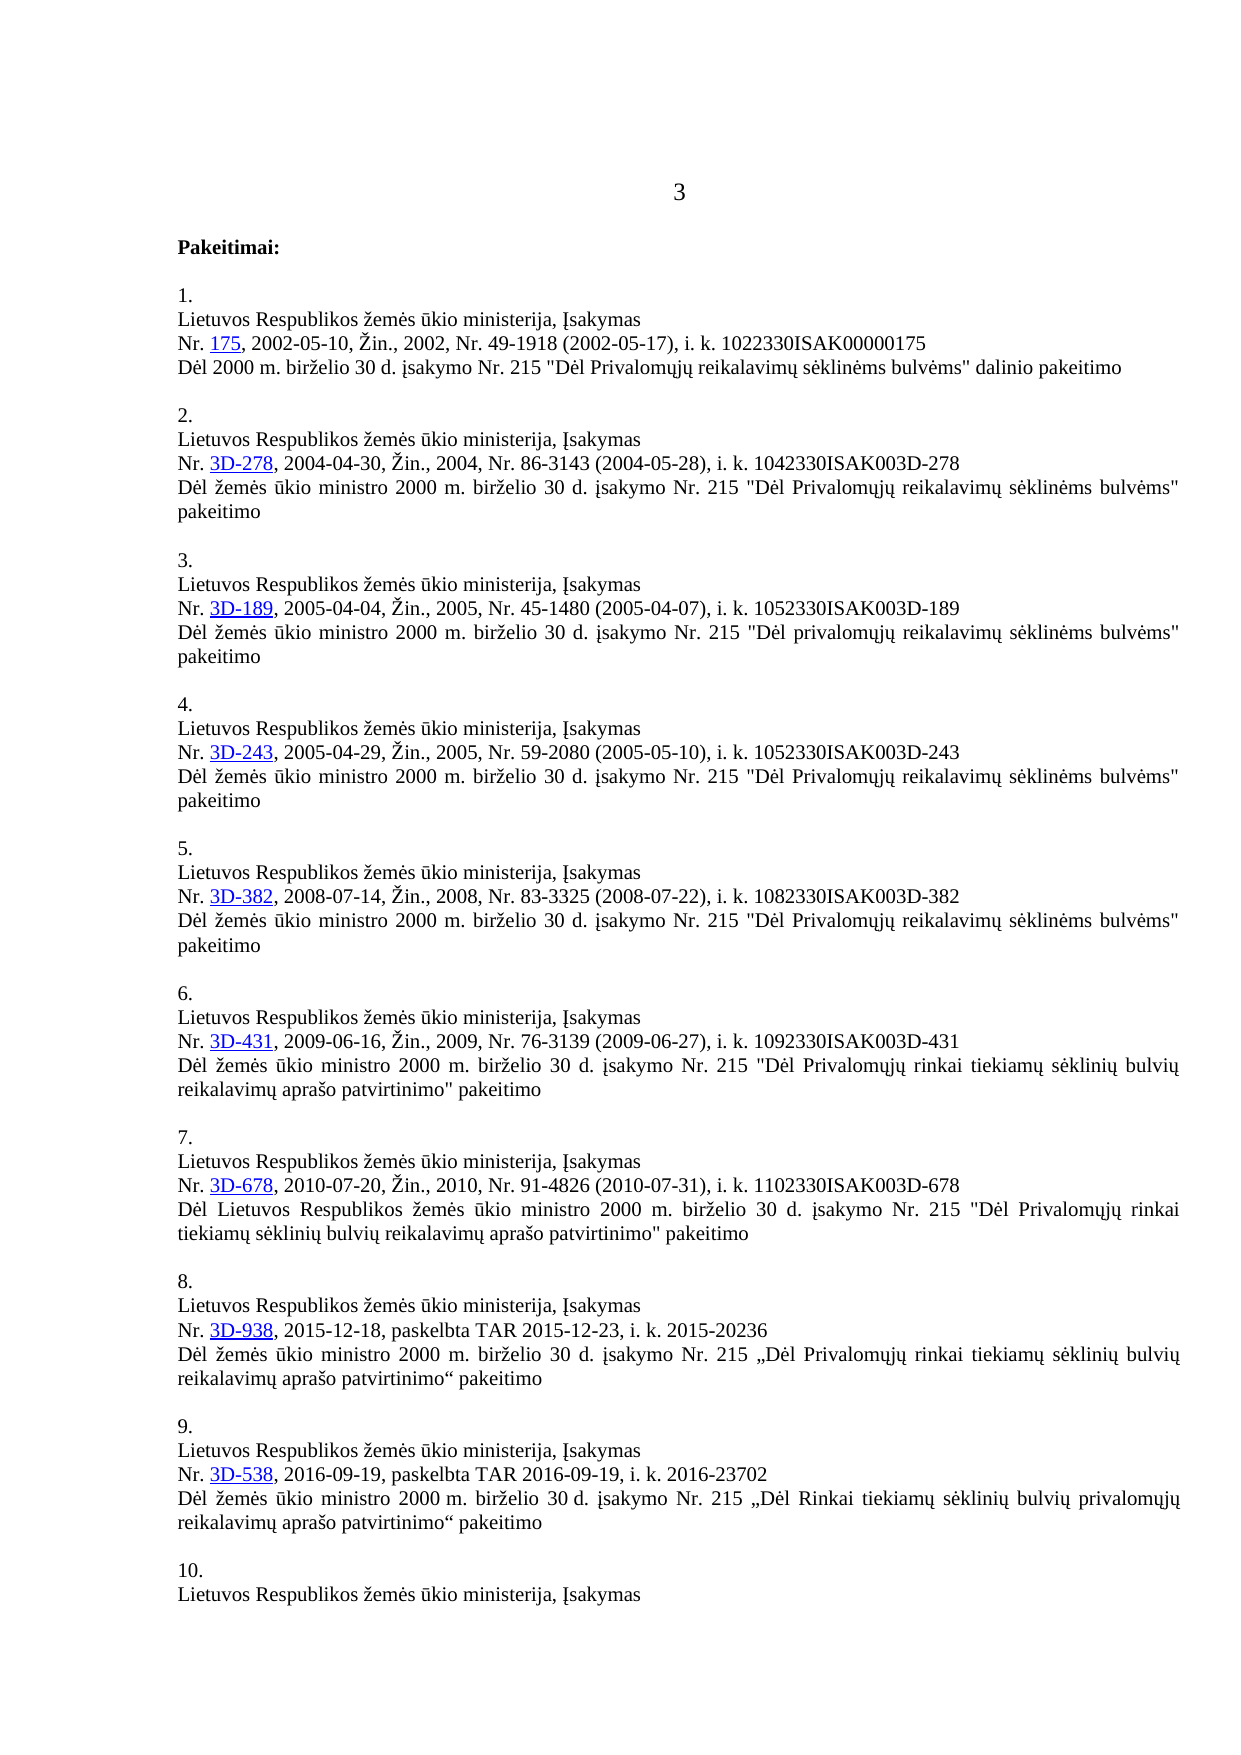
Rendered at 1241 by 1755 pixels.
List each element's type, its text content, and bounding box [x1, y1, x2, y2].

text 5. [177, 836, 1181, 860]
text Dėl žemės ūkio ministro 2000 m. birželio 30 d. įsakymo Nr. 215 "Dėl privalomųjų reikalavimų sėklinėms bulvėms" pakeitimo [177, 620, 1181, 668]
text Pakeitimai: [177, 235, 1181, 259]
text Lietuvos Respublikos žemės ūkio ministerija, Įsakymas [177, 572, 1181, 596]
text Nr. 175, 2002-05-10, Žin., 2002, Nr. 49-1918 (2002-05-17), i. k. 1022330ISAK00000175 [177, 331, 1181, 355]
text 8. [177, 1269, 1181, 1293]
text Dėl žemės ūkio ministro 2000 m. birželio 30 d. įsakymo Nr. 215 "Dėl Privalomųjų rinkai tiekiamų sėklinių bulvių reikalavimų aprašo patvirtinimo" pakeitimo [177, 1053, 1181, 1101]
text 3. [177, 547, 1181, 572]
text Nr. 3D-678, 2010-07-20, Žin., 2010, Nr. 91-4826 (2010-07-31), i. k. 1102330ISAK003D-678 [177, 1173, 1181, 1197]
text Nr. 3D-382, 2008-07-14, Žin., 2008, Nr. 83-3325 (2008-07-22), i. k. 1082330ISAK003D-382 [177, 884, 1181, 908]
text Nr. 3D-938, 2015-12-18, paskelbta TAR 2015-12-23, i. k. 2015-20236 [177, 1317, 1181, 1342]
text Lietuvos Respublikos žemės ūkio ministerija, Įsakymas [177, 716, 1181, 740]
text Nr. 3D-278, 2004-04-30, Žin., 2004, Nr. 86-3143 (2004-05-28), i. k. 1042330ISAK003D-278 [177, 451, 1181, 475]
text 2. [177, 403, 1181, 427]
text Lietuvos Respublikos žemės ūkio ministerija, Įsakymas [177, 860, 1181, 884]
text Lietuvos Respublikos žemės ūkio ministerija, Įsakymas [177, 427, 1181, 451]
text 4. [177, 692, 1181, 716]
text Lietuvos Respublikos žemės ūkio ministerija, Įsakymas [177, 1293, 1181, 1317]
text Dėl žemės ūkio ministro 2000 m. birželio 30 d. įsakymo Nr. 215 „Dėl Rinkai tiekiamų sėklinių bulvių privalomųjų reikalavimų aprašo patvirtinimo“ pakeitimo [177, 1486, 1181, 1534]
text Dėl Lietuvos Respublikos žemės ūkio ministro 2000 m. birželio 30 d. įsakymo Nr. 215 "Dėl Privalomųjų rinkai tiekiamų sėklinių bulvių reikalavimų aprašo patvirtinimo" pakeitimo [177, 1197, 1181, 1245]
text 7. [177, 1125, 1181, 1149]
text 6. [177, 981, 1181, 1005]
text 10. [177, 1558, 1181, 1582]
text 1. [177, 283, 1181, 307]
text Nr. 3D-538, 2016-09-19, paskelbta TAR 2016-09-19, i. k. 2016-23702 [177, 1462, 1181, 1486]
text Lietuvos Respublikos žemės ūkio ministerija, Įsakymas [177, 1005, 1181, 1029]
text 9. [177, 1414, 1181, 1438]
text Dėl žemės ūkio ministro 2000 m. birželio 30 d. įsakymo Nr. 215 „Dėl Privalomųjų rinkai tiekiamų sėklinių bulvių reikalavimų aprašo patvirtinimo“ pakeitimo [177, 1342, 1181, 1390]
text Dėl 2000 m. birželio 30 d. įsakymo Nr. 215 "Dėl Privalomųjų reikalavimų sėklinėms bulvėms" dalinio pakeitimo [177, 355, 1181, 379]
text Dėl žemės ūkio ministro 2000 m. birželio 30 d. įsakymo Nr. 215 "Dėl Privalomųjų reikalavimų sėklinėms bulvėms" pakeitimo [177, 764, 1181, 812]
text Nr. 3D-431, 2009-06-16, Žin., 2009, Nr. 76-3139 (2009-06-27), i. k. 1092330ISAK003D-431 [177, 1029, 1181, 1053]
text Nr. 3D-243, 2005-04-29, Žin., 2005, Nr. 59-2080 (2005-05-10), i. k. 1052330ISAK003D-243 [177, 740, 1181, 764]
text Nr. 3D-189, 2005-04-04, Žin., 2005, Nr. 45-1480 (2005-04-07), i. k. 1052330ISAK003D-189 [177, 596, 1181, 620]
text Lietuvos Respublikos žemės ūkio ministerija, Įsakymas [177, 1438, 1181, 1462]
text Lietuvos Respublikos žemės ūkio ministerija, Įsakymas [177, 1582, 1181, 1606]
text Lietuvos Respublikos žemės ūkio ministerija, Įsakymas [177, 1149, 1181, 1173]
text Lietuvos Respublikos žemės ūkio ministerija, Įsakymas [177, 307, 1181, 331]
text Dėl žemės ūkio ministro 2000 m. birželio 30 d. įsakymo Nr. 215 "Dėl Privalomųjų reikalavimų sėklinėms bulvėms" pakeitimo [177, 475, 1181, 523]
text Dėl žemės ūkio ministro 2000 m. birželio 30 d. įsakymo Nr. 215 "Dėl Privalomųjų reikalavimų sėklinėms bulvėms" pakeitimo [177, 908, 1181, 957]
